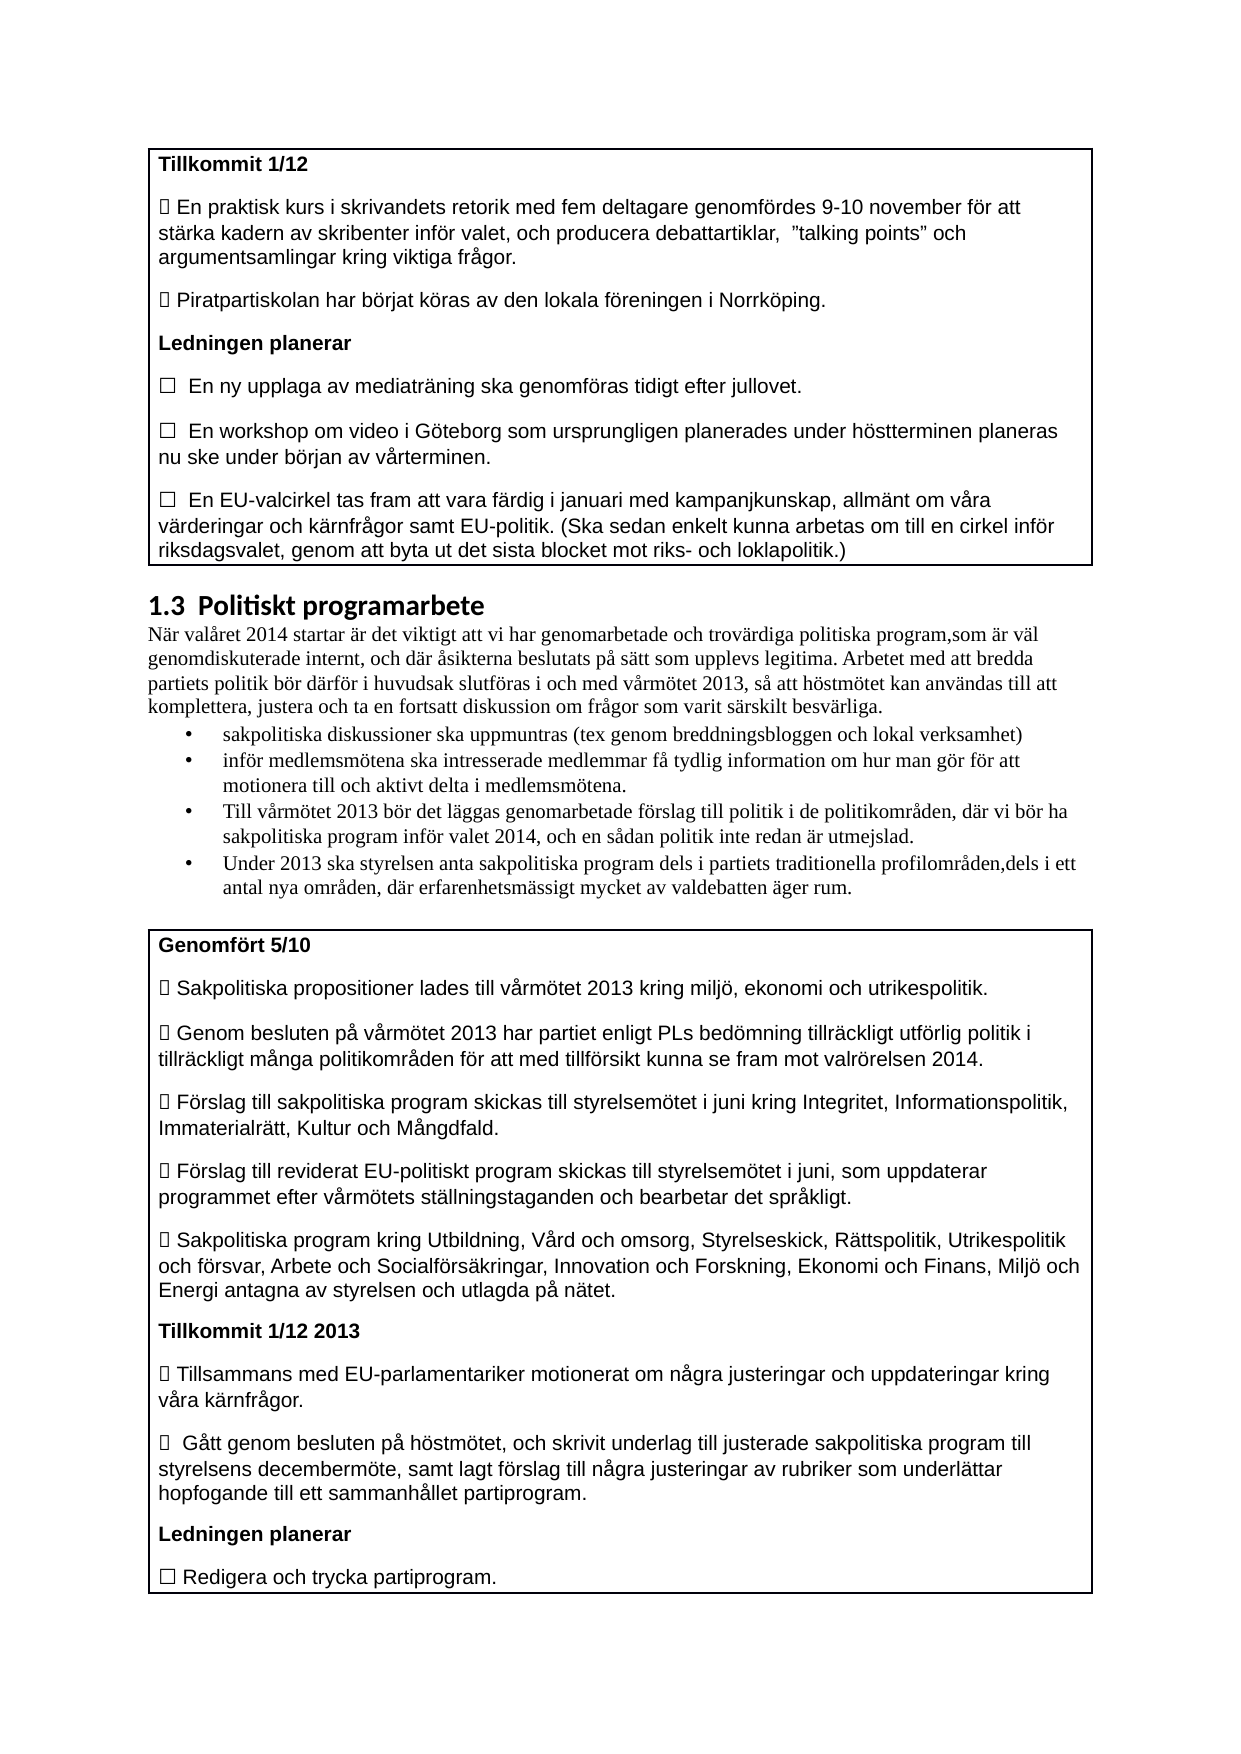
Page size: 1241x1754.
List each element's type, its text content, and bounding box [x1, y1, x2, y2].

text Ledningen planerar [150, 326, 1091, 354]
text  En praktisk kurs i skrivandets retorik med fem deltagare genomfördes 9-10 november för att stärka kadern av skribenter inför valet, och producera debattartiklar, ”talking points” och argumentsamlingar kring viktiga frågor. [150, 188, 1091, 269]
text När valåret 2014 startar är det viktigt att vi har genomarbetade och trovärdiga politiska program,som är väl genomdiskuterade internt, och där åsikterna beslutats på sätt som upplevs legitima. Arbetet med att bredda partiets politik bör därför i huvudsak slutföras i och med vårmötet 2013, så att höstmötet kan användas till att komplettera, justera och ta en fortsatt diskussion om frågor som varit särskilt besvärliga. [148, 622, 1093, 718]
text ☐ En workshop om video i Göteborg som ursprungligen planerades under höstterminen planeras nu ske under början av vårterminen. [150, 412, 1091, 469]
text  Tillsammans med EU-parlamentariker motionerat om några justeringar och uppdateringar kring våra kärnfrågor. [150, 1355, 1091, 1412]
list Till vårmötet 2013 bör det läggas genomarbetade förslag till politik i de politikområden, där vi bör ha sakpolitiska program inför valet 2014, och en sådan politik inte redan är utmejslad. [185, 799, 1093, 848]
text Tillkommit 1/12 2013 [150, 1314, 1091, 1343]
text Genomfört 5/10 [150, 931, 1091, 957]
text  Förslag till sakpolitiska program skickas till styrelsemötet i juni kring Integritet, Informationspolitik, Immaterialrätt, Kultur och Mångdfald. [150, 1083, 1091, 1140]
list sakpolitiska diskussioner ska uppmuntras (tex genom breddningsbloggen och lokal verksamhet) [185, 721, 1093, 746]
text  Genom besluten på vårmötet 2013 har partiet enligt PLs bedömning tillräckligt utförlig politik i tillräckligt många politikområden för att med tillförsikt kunna se fram mot valrörelsen 2014. [150, 1014, 1091, 1071]
list inför medlemsmötena ska intresserade medlemmar få tydlig information om hur man gör för att motionera till och aktivt delta i medlemsmötena. [185, 748, 1093, 797]
text  Piratpartiskolan har börjat köras av den lokala föreningen i Norrköping. [150, 281, 1091, 314]
text Ledningen planerar [150, 1517, 1091, 1545]
text  Förslag till reviderat EU-politiskt program skickas till styrelsemötet i juni, som uppdaterar programmet efter vårmötets ställningstaganden och bearbetar det språkligt. [150, 1152, 1091, 1209]
subtitle 1.3 Politiskt programarbete [148, 587, 1093, 622]
text  Gått genom besluten på höstmötet, och skrivit underlag till justerade sakpolitiska program till styrelsens decembermöte, samt lagt förslag till några justeringar av rubriker som underlättar hopfogande till ett sammanhållet partiprogram. [150, 1424, 1091, 1505]
text ☐ En EU-valcirkel tas fram att vara färdig i januari med kampanjkunskap, allmänt om våra värderingar och kärnfrågor samt EU-politik. (Ska sedan enkelt kunna arbetas om till en cirkel inför riksdagsvalet, genom att byta ut det sista blocket mot riks- och loklapolitik.) [150, 481, 1091, 564]
text  Sakpolitiska program kring Utbildning, Vård och omsorg, Styrelseskick, Rättspolitik, Utrikespolitik och försvar, Arbete och Socialförsäkringar, Innovation och Forskning, Ekonomi och Finans, Miljö och Energi antagna av styrelsen och utlagda på nätet. [150, 1221, 1091, 1302]
text  Sakpolitiska propositioner lades till vårmötet 2013 kring miljö, ekonomi och utrikespolitik. [150, 969, 1091, 1002]
text Tillkommit 1/12 [150, 150, 1091, 176]
text ☐ En ny upplaga av mediaträning ska genomföras tidigt efter jullovet. [150, 367, 1091, 399]
text ☐ Redigera och trycka partiprogram. [150, 1558, 1091, 1592]
list Under 2013 ska styrelsen anta sakpolitiska program dels i partiets traditionella profilområden,dels i ett antal nya områden, där erfarenhetsmässigt mycket av valdebatten äger rum. [185, 851, 1093, 899]
